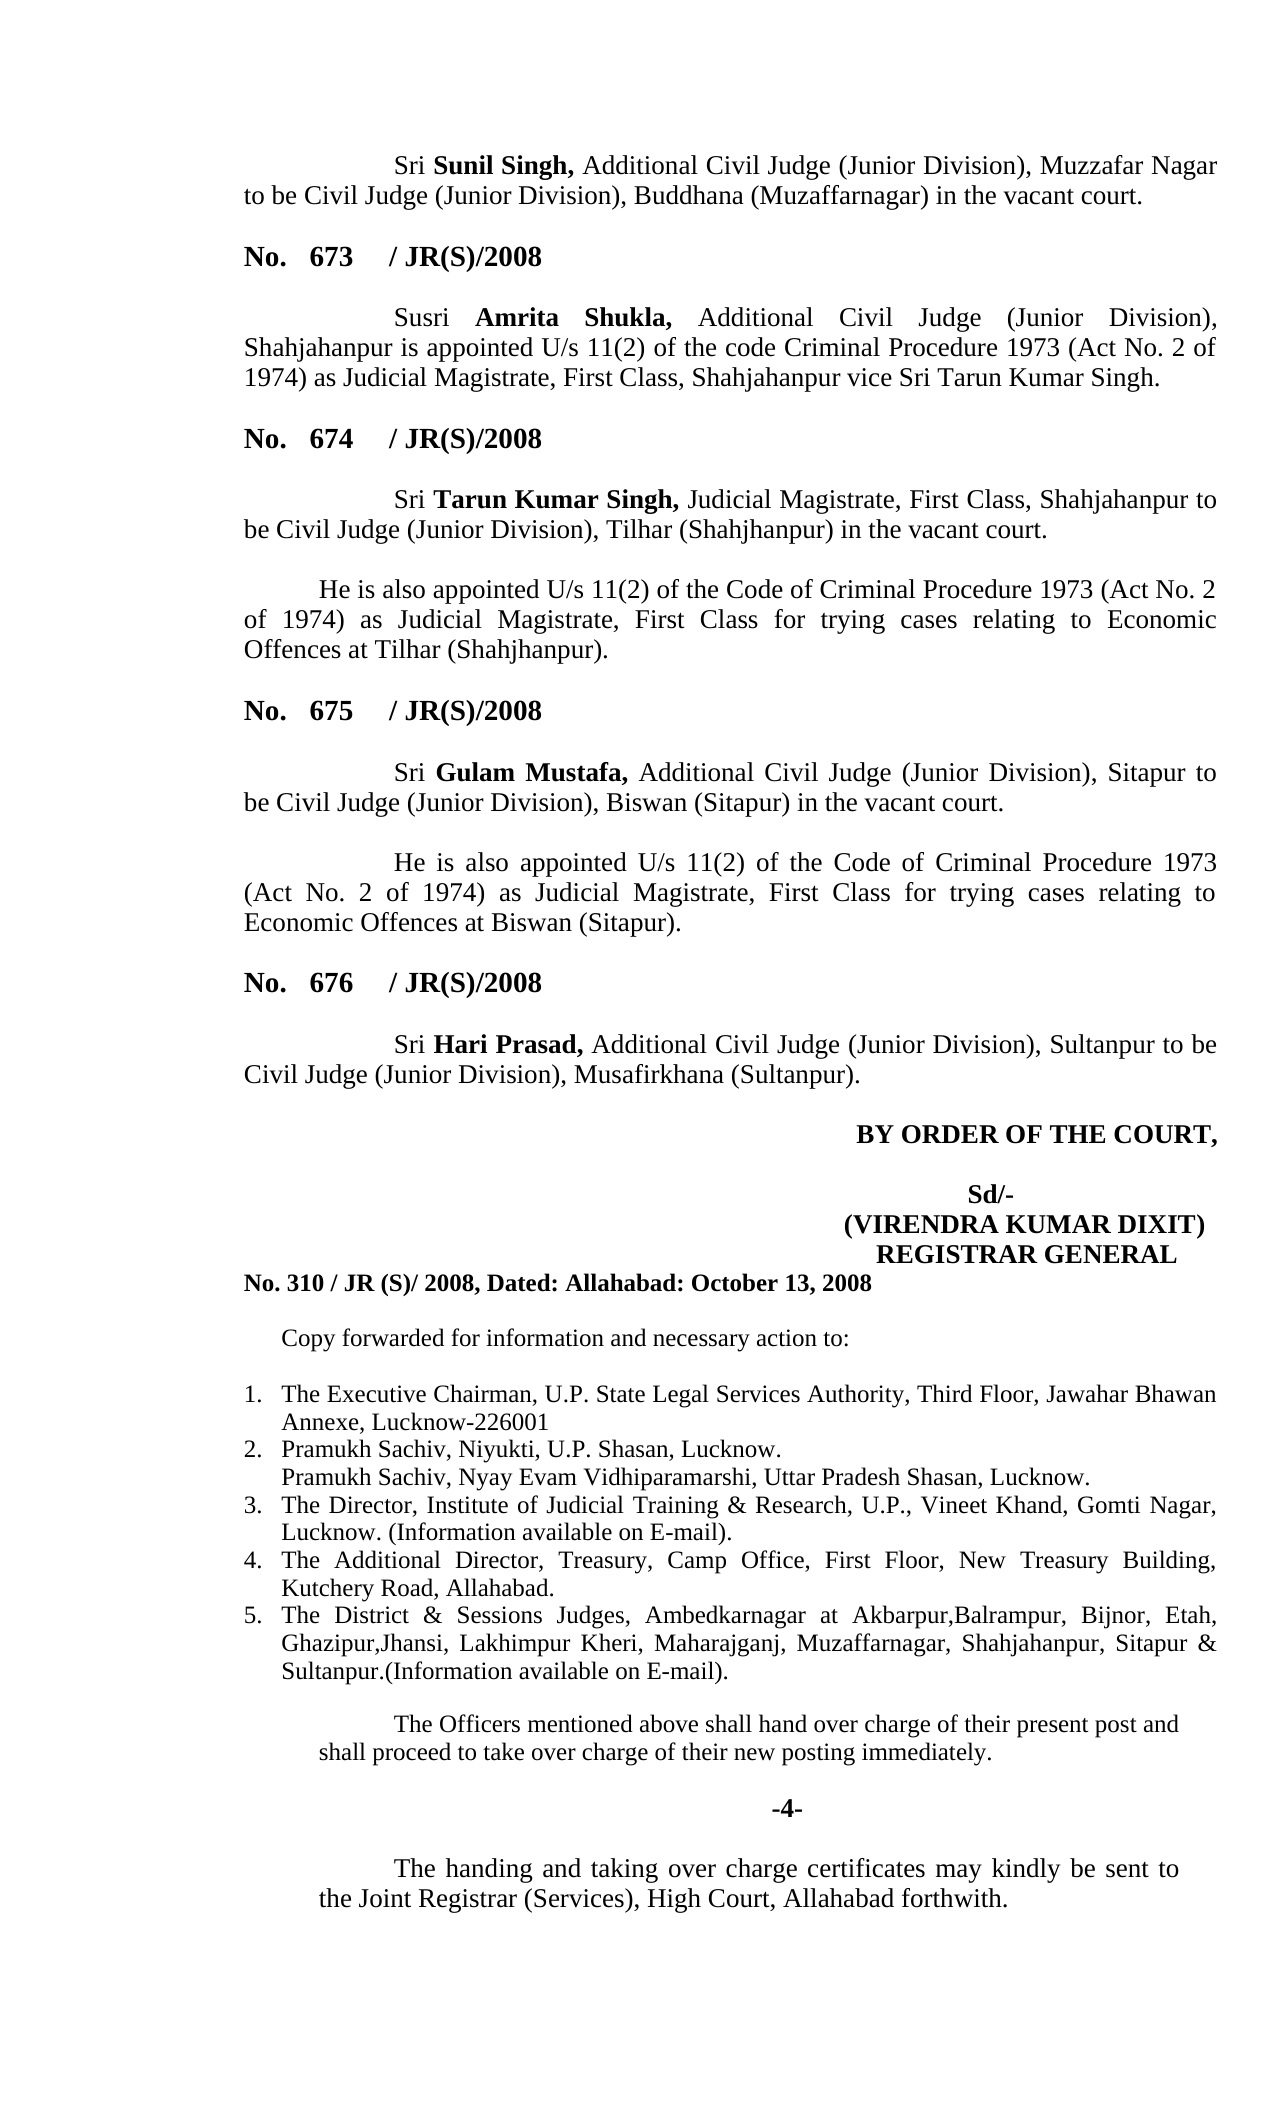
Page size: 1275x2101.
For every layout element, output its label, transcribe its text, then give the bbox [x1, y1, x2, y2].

table_header 674 [298, 422, 378, 454]
table_header [244, 1119, 750, 1269]
text He is also appointed U/s 11(2) of the Code of Criminal Procedure 1973 (Act No. 2 of 1974) as Judicial Magistrate, First Class for trying cases relating to Economic Offences at Biswan (Sitapur). [244, 847, 1218, 937]
text Sri Tarun Kumar Singh, Judicial Magistrate, First Class, Shahjahanpur to be Civil Judge (Junior Division), Tilhar (Shahjhanpur) in the vacant court. [244, 484, 1218, 544]
text Copy forwarded for information and necessary action to: [244, 1324, 1218, 1352]
table_header / JR(S)/2008 [378, 240, 565, 272]
table_header / JR(S)/2008 [378, 695, 565, 727]
text Sri Sunil Singh, Additional Civil Judge (Junior Division), Muzzafar Nagar to be Civil Judge (Junior Division), Buddhana (Muzaffarnagar) in the vacant court. [244, 150, 1218, 210]
text He is also appointed U/s 11(2) of the Code of Criminal Procedure 1973 (Act No. 2 of 1974) as Judicial Magistrate, First Class for trying cases relating to Economic Offences at Tilhar (Shahjhanpur). [244, 574, 1218, 664]
table_header 673 [298, 240, 378, 272]
list The Additional Director, Treasury, Camp Office, First Floor, New Treasury Building, Kutchery Road, Allahabad. [244, 1546, 1218, 1602]
list The Director, Institute of Judicial Training & Research, U.P., Vineet Khand, Gomti Nagar, Lucknow. (Information available on E-mail). [244, 1491, 1218, 1546]
text -4- [319, 1793, 1181, 1823]
table_header / JR(S)/2008 [378, 967, 565, 999]
table_header No. [233, 422, 298, 454]
text Susri Amrita Shukla, Additional Civil Judge (Junior Division), Shahjahanpur is appointed U/s 11(2) of the code Criminal Procedure 1973 (Act No. 2 of 1974) as Judicial Magistrate, First Class, Shahjahanpur vice Sri Tarun Kumar Singh. [244, 302, 1218, 392]
text No. 310 / JR (S)/ 2008, Dated: Allahabad: October 13, 2008 [244, 1269, 1218, 1297]
list The Executive Chairman, U.P. State Legal Services Authority, Third Floor, Jawahar Bhawan Annexe, Lucknow-226001 [244, 1380, 1218, 1435]
text Pramukh Sachiv, Nyay Evam Vidhiparamarshi, Uttar Pradesh Shasan, Lucknow. [244, 1463, 1218, 1491]
list The District & Sessions Judges, Ambedkarnagar at Akbarpur,Balrampur, Bijnor, Etah, Ghazipur,Jhansi, Lakhimpur Kheri, Maharajganj, Muzaffarnagar, Shahjahanpur, Sitapur & Sultanpur.(Information available on E-mail). [244, 1602, 1218, 1685]
text The Officers mentioned above shall hand over charge of their present post and shall proceed to take over charge of their new posting immediately. [319, 1710, 1181, 1766]
table_header 675 [298, 695, 378, 727]
table_header BY ORDER OF THE COURT, Sd/- (VIRENDRA KUMAR DIXIT) REGISTRAR GENERAL [750, 1119, 1229, 1269]
table_header No. [233, 695, 298, 727]
text Sri Hari Prasad, Additional Civil Judge (Junior Division), Sultanpur to be Civil Judge (Junior Division), Musafirkhana (Sultanpur). [244, 1029, 1218, 1089]
list Pramukh Sachiv, Niyukti, U.P. Shasan, Lucknow. [244, 1435, 1218, 1463]
text Sri Gulam Mustafa, Additional Civil Judge (Junior Division), Sitapur to be Civil Judge (Junior Division), Biswan (Sitapur) in the vacant court. [244, 757, 1218, 817]
text The handing and taking over charge certificates may kindly be sent to the Joint Registrar (Services), High Court, Allahabad forthwith. [319, 1853, 1181, 1913]
table_header 676 [298, 967, 378, 999]
table_header No. [233, 240, 298, 272]
table_header No. [233, 967, 298, 999]
table_header / JR(S)/2008 [378, 422, 565, 454]
